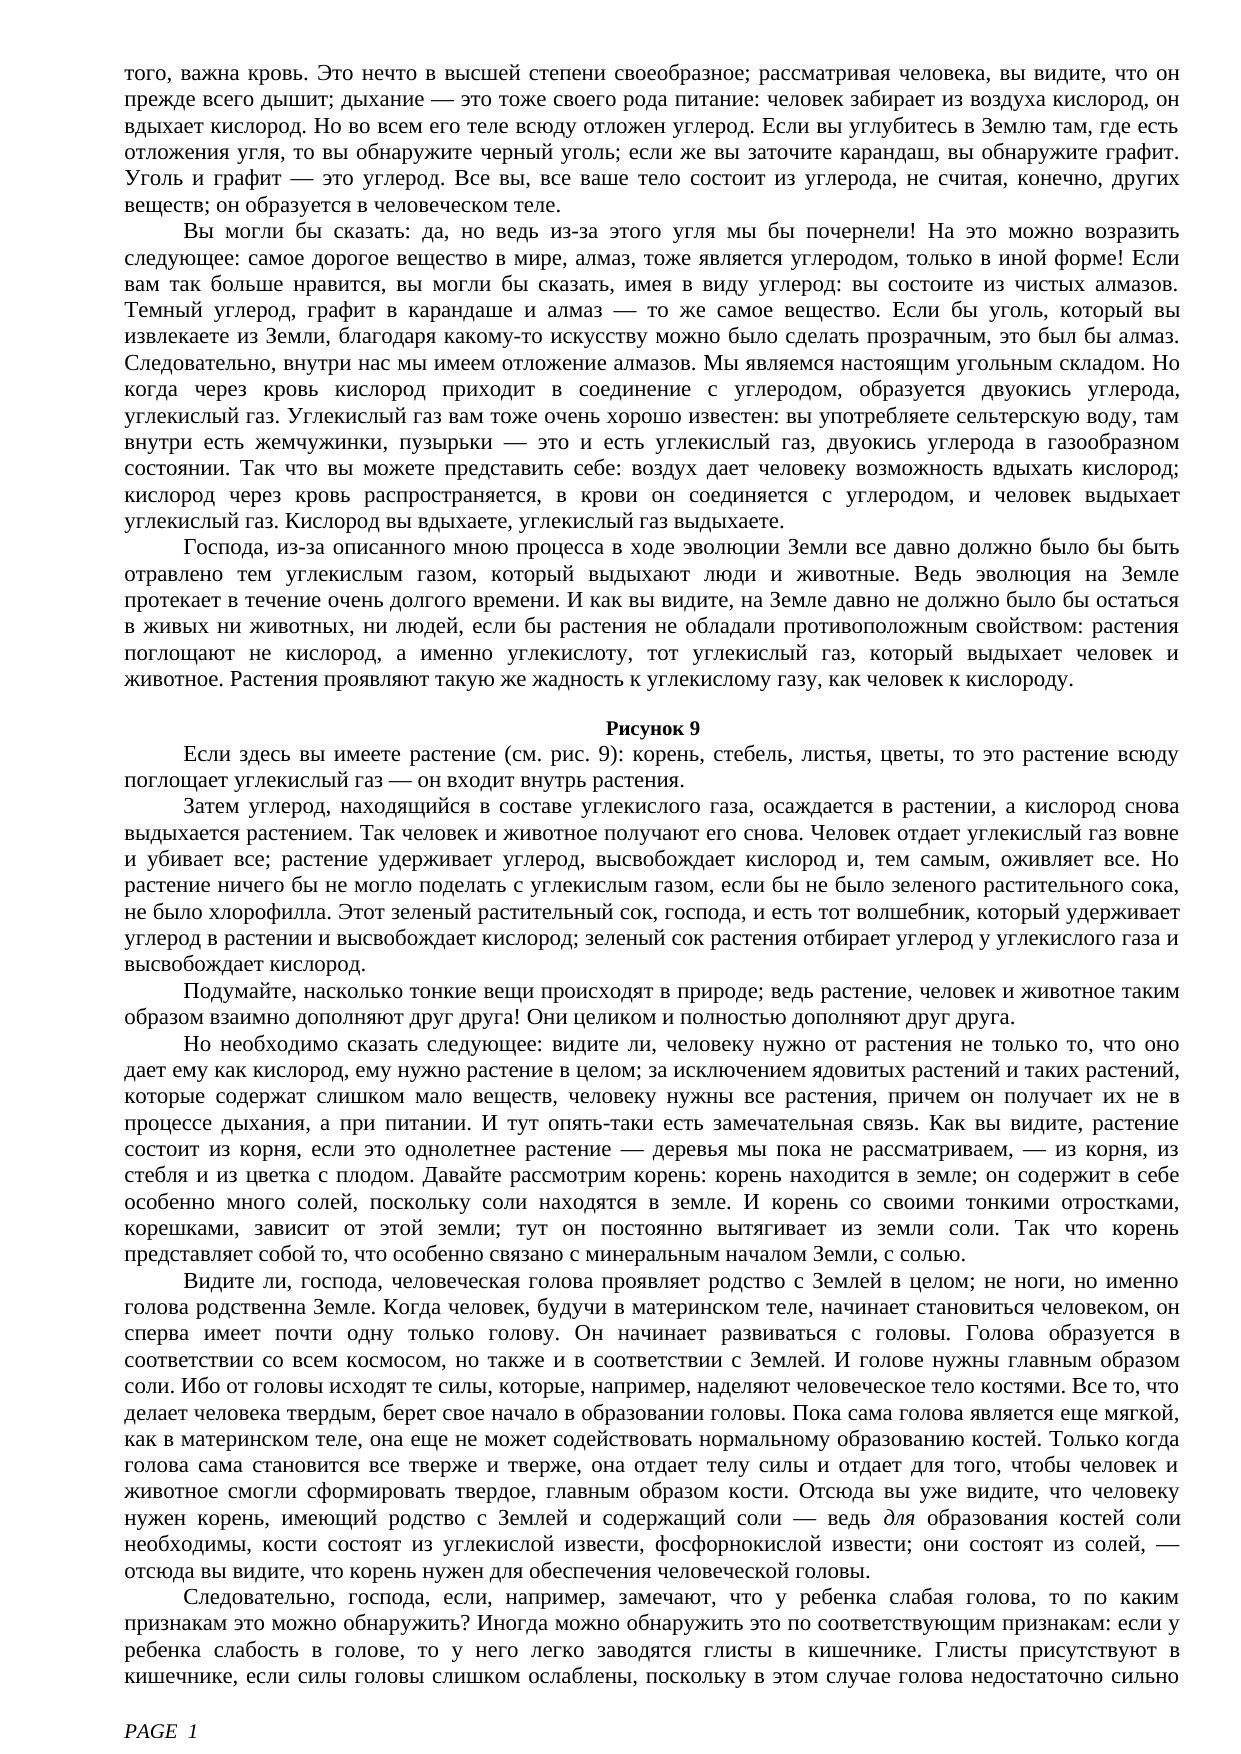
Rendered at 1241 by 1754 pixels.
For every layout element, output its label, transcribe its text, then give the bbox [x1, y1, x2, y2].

text Видите ли, господа, человеческая голова проявляет родство с Землей в целом; не ноги, но именно голова родственна Земле. Когда человек, будучи в материнском теле, начинает становиться человеком, он сперва имеет почти одну только голову. Он начинает развиваться с головы. Голова образуется в соответствии со всем космосом, но также и в соответствии с Землей. И голове нужны главным образом соли. Ибо от головы исходят те силы, которые, например, наделяют человеческое тело костями. Все то, что делает человека твердым, берет свое начало в образовании головы. Пока сама голова является еще мягкой, как в материнском теле, она еще не может содействовать нормальному образованию костей. Только когда голова сама становится все тверже и тверже, она отдает телу силы и отдает для того, чтобы человек и животное смогли сформировать твердое, главным образом кости. Отсюда вы уже видите, что человеку нужен корень, имеющий родство с Землей и содержащий соли — ведь для образования костей соли необходимы, кости состоят из углекислой извести, фосфорнокислой извести; они состоят из солей, — отсюда вы видите, что корень нужен для обеспечения человеческой головы. [124, 1267, 1181, 1583]
text Рисунок 9 [124, 716, 1181, 740]
text того, важна кровь. Это нечто в высшей степени своеобразное; рассматривая человека, вы видите, что он прежде всего дышит; дыхание — это тоже своего рода питание: человек забирает из воздуха кислород, он вдыхает кислород. Но во всем его теле всюду отложен углерод. Если вы углубитесь в Землю там, где есть отложения угля, то вы обнаружите черный уголь; если же вы заточите карандаш, вы обнаружите графит. Уголь и графит — это углерод. Все вы, все ваше тело состоит из углерода, не считая, конечно, других веществ; он образуется в человеческом теле. [124, 59, 1181, 217]
text Вы могли бы сказать: да, но ведь из-за этого угля мы бы почернели! На это можно возразить следующее: самое дорогое вещество в мире, алмаз, тоже является углеродом, только в иной форме! Если вам так больше нравится, вы могли бы сказать, имея в виду углерод: вы состоите из чистых алмазов. Темный углерод, графит в карандаше и алмаз — то же самое вещество. Если бы уголь, который вы извлекаете из Земли, благодаря какому-то искусству можно было сделать прозрачным, это был бы алмаз. Следовательно, внутри нас мы имеем отложение алмазов. Мы являемся настоящим угольным складом. Но когда через кровь кислород приходит в соединение с углеродом, образуется двуокись углерода, углекислый газ. Углекислый газ вам тоже очень хорошо известен: вы употребляете сельтерскую воду, там внутри есть жемчужинки, пузырьки — это и есть углекислый газ, двуокись углерода в газообразном состоянии. Так что вы можете представить себе: воздух дает человеку возможность вдыхать кислород; кислород через кровь распространяется, в крови он соединяется с углеродом, и человек выдыхает углекислый газ. Кислород вы вдыхаете, углекислый газ выдыхаете. [124, 217, 1181, 533]
text Если здесь вы имеете растение (см. рис. 9): корень, стебель, листья, цветы, то это растение всюду поглощает углекислый газ — он входит внутрь растения. [124, 740, 1181, 792]
text Затем углерод, находящийся в составе углекислого газа, осаждается в растении, а кислород снова выдыхается растением. Так человек и животное получают его снова. Человек отдает углекислый газ вовне и убивает все; растение удерживает углерод, высвобождает кислород и, тем самым, оживляет все. Но растение ничего бы не могло поделать с углекислым газом, если бы не было зеленого растительного сока, не было хлорофилла. Этот зеленый растительный сок, господа, и есть тот волшебник, который удерживает углерод в растении и высвобождает кислород; зеленый сок растения отбирает углерод у углекислого газа и высвобождает кислород. [124, 792, 1181, 977]
text Господа, из-за описанного мною процесса в ходе эволюции Земли все давно должно было бы быть отравлено тем углекислым газом, который выдыхают люди и животные. Ведь эволюция на Земле протекает в течение очень долгого времени. И как вы видите, на Земле давно не должно было бы остаться в живых ни животных, ни людей, если бы растения не обладали противоположным свойством: растения поглощают не кислород, а именно углекислоту, тот углекислый газ, который выдыхает человек и животное. Растения проявляют такую же жадность к углекислому газу, как человек к кислороду. [124, 533, 1181, 692]
text Следовательно, господа, если, например, замечают, что у ребенка слабая голова, то по каким признакам это можно обнаружить? Иногда можно обнаружить это по соответствующим признакам: если у ребенка слабость в голове, то у него легко заводятся глисты в кишечнике. Глисты присутствуют в кишечнике, если силы головы слишком ослаблены, поскольку в этом случае голова недостаточно сильно [124, 1583, 1181, 1688]
text Подумайте, насколько тонкие вещи происходят в природе; ведь растение, человек и животное таким образом взаимно дополняют друг друга! Они целиком и полностью дополняют друг друга. [124, 977, 1181, 1029]
text Но необходимо сказать следующее: видите ли, человеку нужно от растения не только то, что оно дает ему как кислород, ему нужно растение в целом; за исключением ядовитых растений и таких растений, которые содержат слишком мало веществ, человеку нужны все растения, причем он получает их не в процессе дыхания, а при питании. И тут опять-таки есть замечательная связь. Как вы видите, растение состоит из корня, если это однолетнее растение — деревья мы пока не рассматриваем, — из корня, из стебля и из цветка с плодом. Давайте рассмотрим корень: корень находится в земле; он содержит в себе особенно много солей, поскольку соли находятся в земле. И корень со своими тонкими отростками, корешками, зависит от этой земли; тут он постоянно вытягивает из земли соли. Так что корень представляет собой то, что особенно связано с минеральным началом Земли, с солью. [124, 1029, 1181, 1267]
